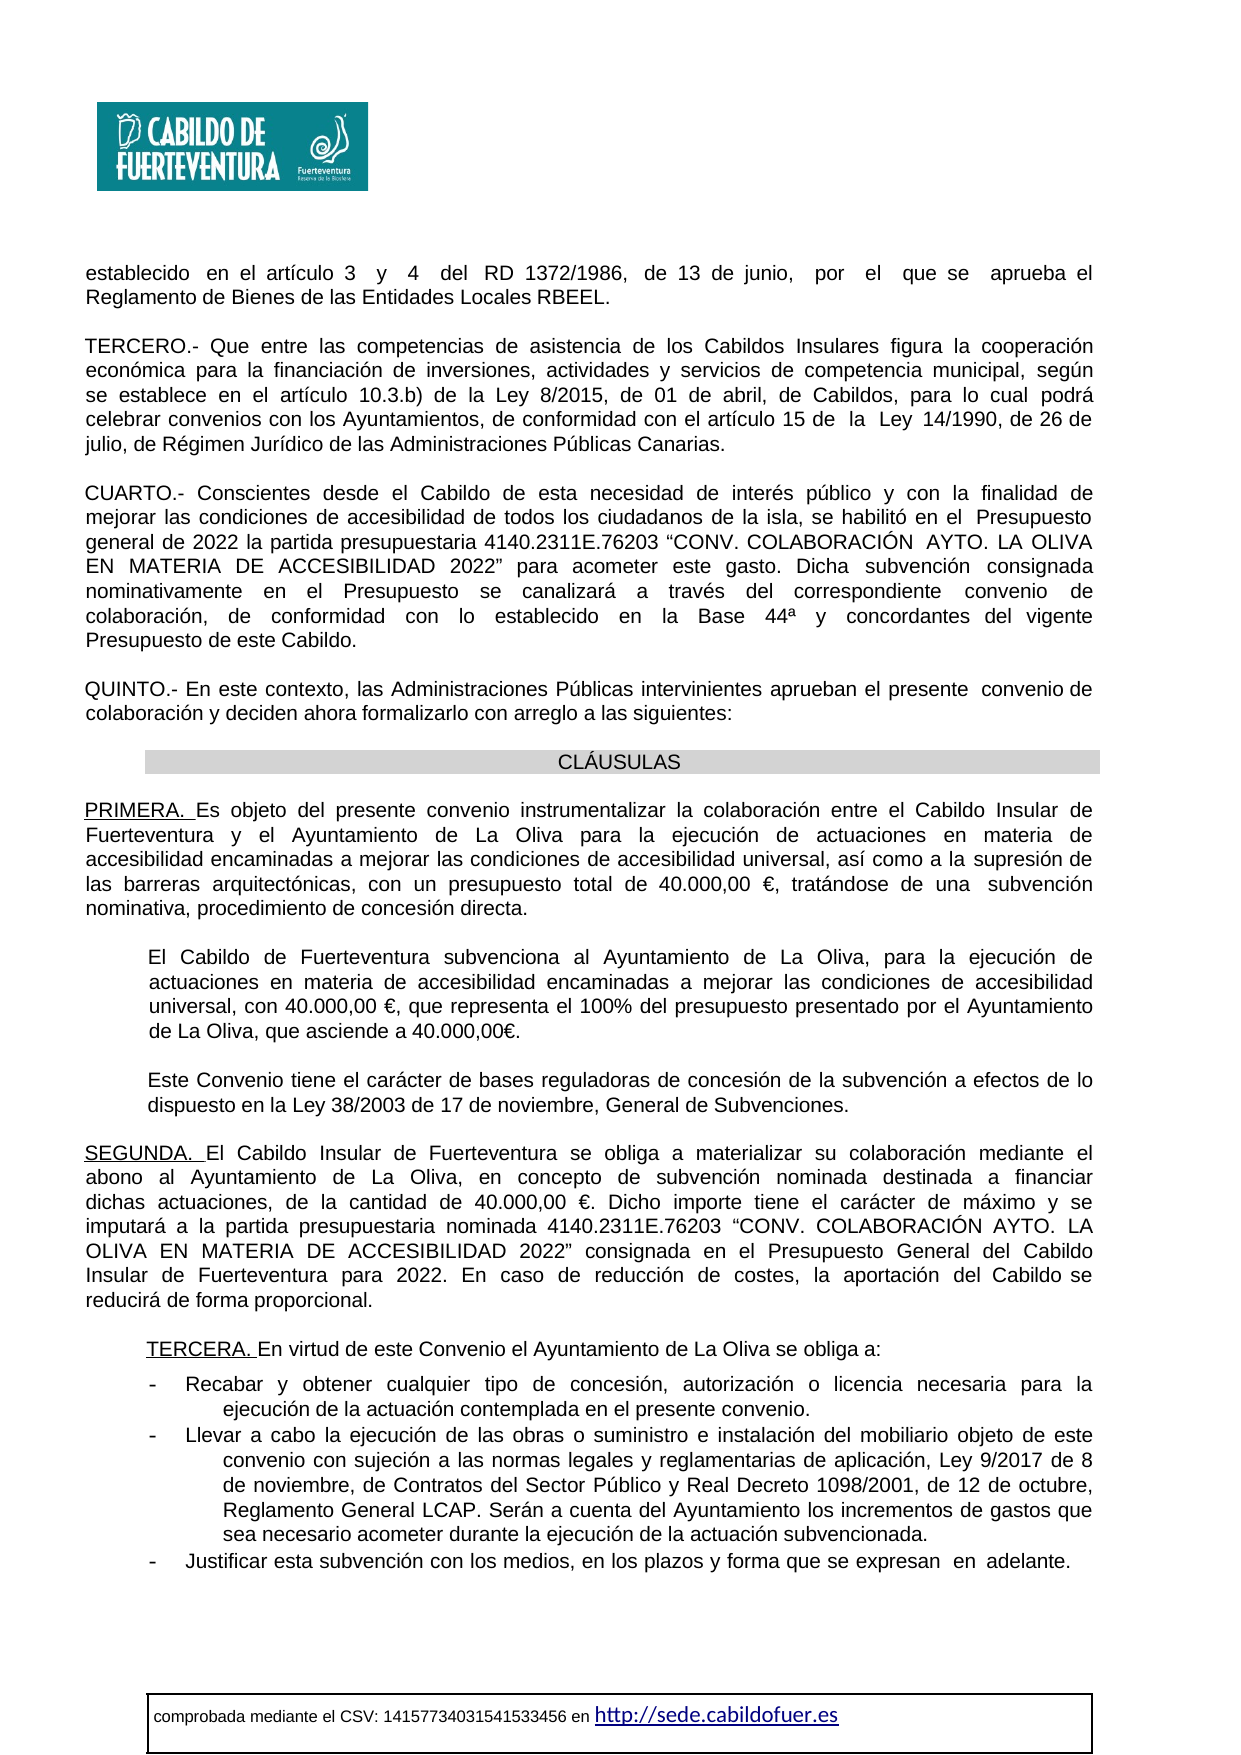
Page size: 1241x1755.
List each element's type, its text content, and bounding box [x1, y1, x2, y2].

text SEGUNDA. El Cabildo Insular de Fuerteventura se obliga a materializar su colaboración mediante el abono al Ayuntamiento de La Oliva, en concepto de subvención nominada destinada a financiar dichas actuaciones, de la cantidad de 40.000,00 €. Dicho importe tiene el carácter de máximo y se imputará a la partida presupuestaria nominada 4140.2311E.76203 “CONV. COLABORACIÓN AYTO. LA OLIVA EN MATERIA DE ACCESIBILIDAD 2022” consignada en el Presupuesto General del Cabildo Insular de Fuerteventura para 2022. En caso de reducción de costes, la aportación del Cabildo se reducirá de forma proporcional. [84, 1140, 1093, 1312]
list Justificar esta subvención con los medios, en los plazos y forma que se expresan en adelante. [149, 1547, 1093, 1573]
text TERCERA. En virtud de este Convenio el Ayuntamiento de La Oliva se obliga a: [146, 1336, 1111, 1360]
text Este Convenio tiene el carácter de bases reguladoras de concesión de la subvención a efectos de lo dispuesto en la Ley 38/2003 de 17 de noviembre, General de Subvenciones. [147, 1068, 1093, 1116]
text PRIMERA. Es objeto del presente convenio instrumentalizar la colaboración entre el Cabildo Insular de Fuerteventura y el Ayuntamiento de La Oliva para la ejecución de actuaciones en materia de accesibilidad encaminadas a mejorar las condiciones de accesibilidad universal, así como a la supresión de las barreras arquitectónicas, con un presupuesto total de 40.000,00 €, tratándose de una subvención nominativa, procedimiento de concesión directa. [84, 798, 1093, 920]
list Recabar y obtener cualquier tipo de concesión, autorización o licencia necesaria para la ejecución de la actuación contemplada en el presente convenio. [149, 1370, 1093, 1421]
list Llevar a cabo la ejecución de las obras o suministro e instalación del mobiliario objeto de este convenio con sujeción a las normas legales y reglamentarias de aplicación, Ley 9/2017 de 8 de noviembre, de Contratos del Sector Público y Real Decreto 1098/2001, de 12 de octubre, Reglamento General LCAP. Serán a cuenta del Ayuntamiento los incrementos de gastos que sea necesario acometer durante la ejecución de la actuación subvencionada. [149, 1422, 1093, 1546]
text El Cabildo de Fuerteventura subvenciona al Ayuntamiento de La Oliva, para la ejecución de actuaciones en materia de accesibilidad encaminadas a mejorar las condiciones de accesibilidad universal, con 40.000,00 €, que representa el 100% del presupuesto presentado por el Ayuntamiento de La Oliva, que asciende a 40.000,00€. [148, 945, 1093, 1043]
text CUARTO.- Conscientes desde el Cabildo de esta necesidad de interés público y con la finalidad de mejorar las condiciones de accesibilidad de todos los ciudadanos de la isla, se habilitó en el Presupuesto general de 2022 la partida presupuestaria 4140.2311E.76203 “CONV. COLABORACIÓN AYTO. LA OLIVA EN MATERIA DE ACCESIBILIDAD 2022” para acometer este gasto. Dicha subvención consignada nominativamente en el Presupuesto se canalizará a través del correspondiente convenio de colaboración, de conformidad con lo establecido en la Base 44ª y concordantes del vigente Presupuesto de este Cabildo. [84, 481, 1093, 652]
text QUINTO.- En este contexto, las Administraciones Públicas intervinientes aprueban el presente convenio de colaboración y deciden ahora formalizarlo con arreglo a las siguientes: [84, 677, 1093, 725]
text establecido en el artículo 3 y 4 del RD 1372/1986, de 13 de junio, por el que se aprueba el Reglamento de Bienes de las Entidades Locales RBEEL. [85, 260, 1093, 309]
text TERCERO.- Que entre las competencias de asistencia de los Cabildos Insulares figura la cooperación económica para la financiación de inversiones, actividades y servicios de competencia municipal, según se establece en el artículo 10.3.b) de la Ley 8/2015, de 01 de abril, de Cabildos, para lo cual podrá celebrar convenios con los Ayuntamientos, de conformidad con el artículo 15 de la Ley 14/1990, de 26 de julio, de Régimen Jurídico de las Administraciones Públicas Canarias. [84, 333, 1093, 456]
text CLÁUSULAS [144, 750, 1111, 774]
